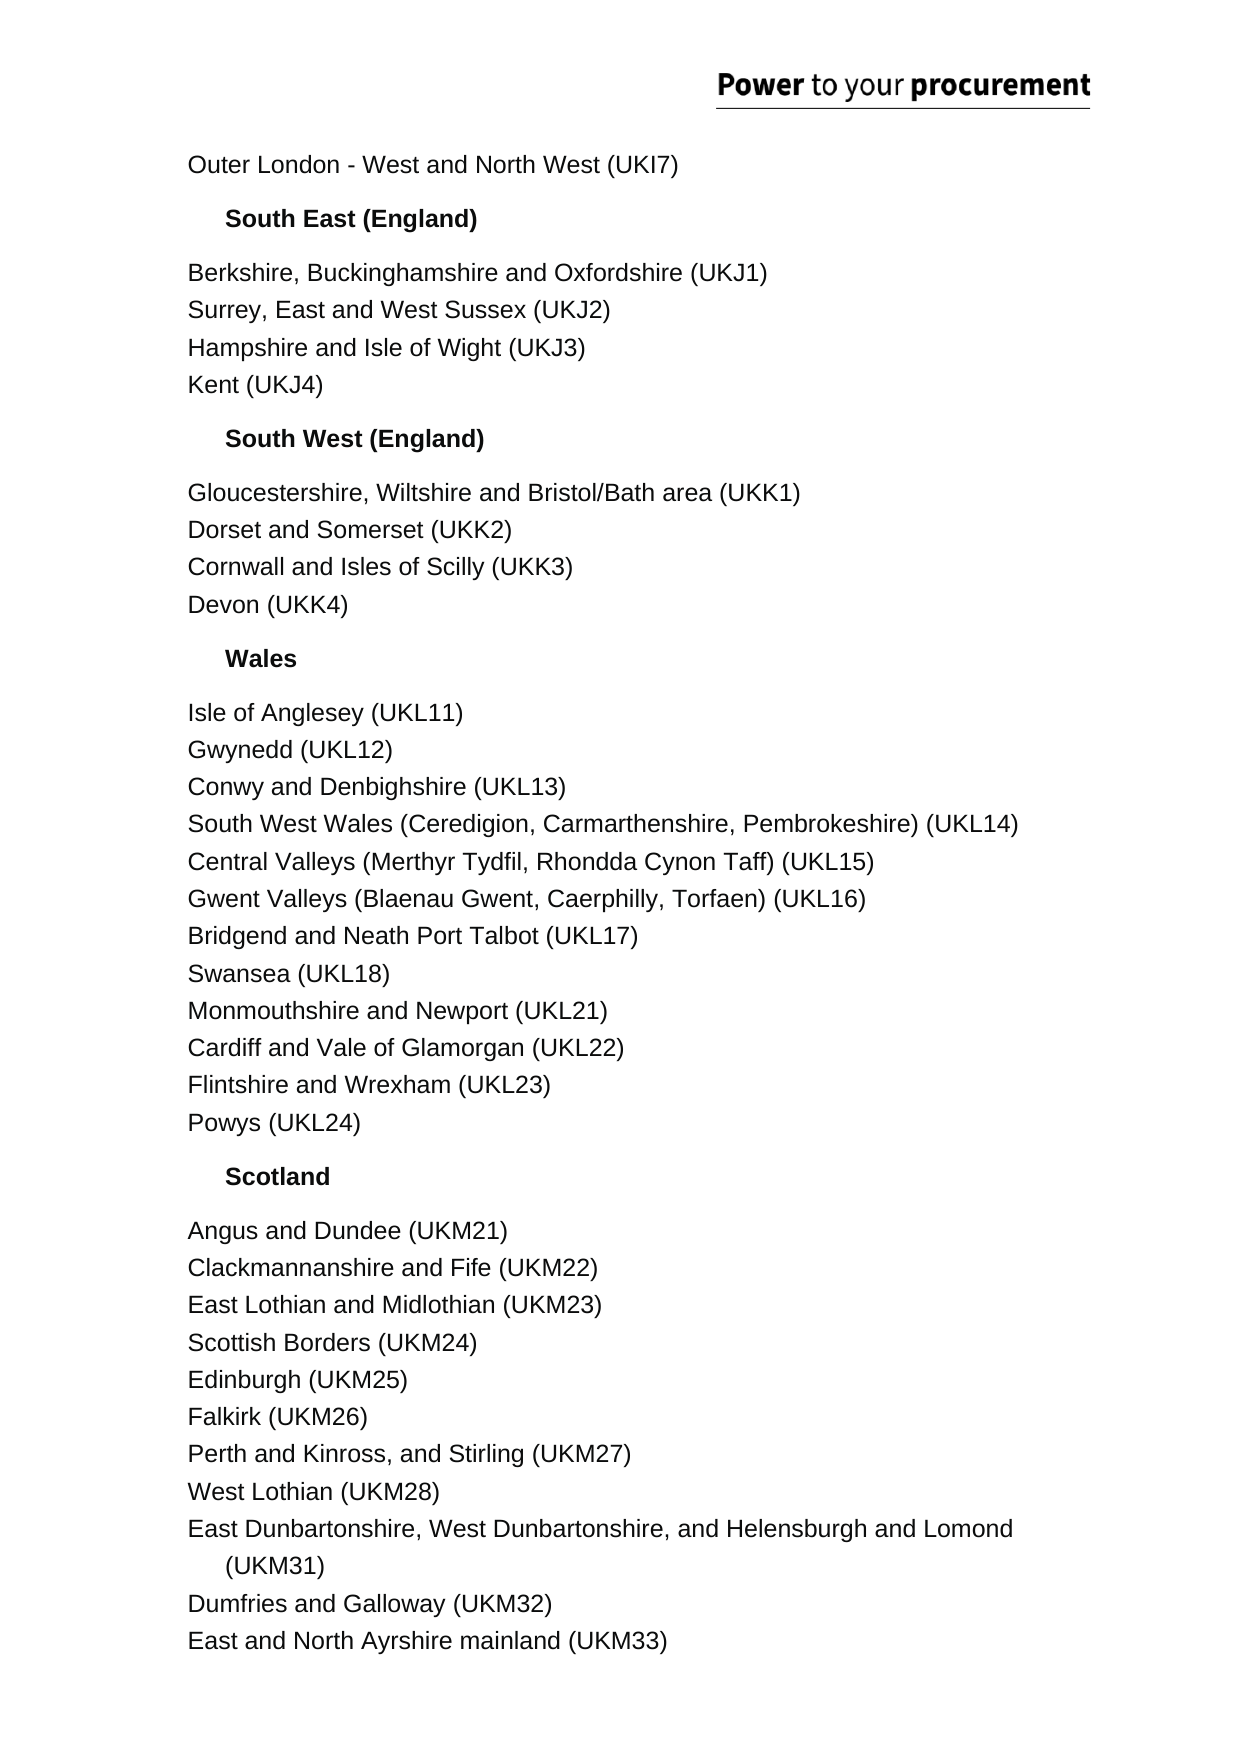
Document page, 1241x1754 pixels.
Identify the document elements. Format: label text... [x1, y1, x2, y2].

list Scottish Borders (UKM24) [187, 1327, 1090, 1356]
list Gwynedd (UKL12) [187, 735, 1090, 763]
list Powys (UKL24) [187, 1108, 1090, 1136]
list Hampshire and Isle of Wight (UKJ3) [187, 332, 1090, 361]
list Swansea (UKL18) [187, 958, 1090, 987]
list Berkshire, Buckinghamshire and Oxfordshire (UKJ1) [187, 258, 1090, 287]
list Cornwall and Isles of Scilly (UKK3) [187, 552, 1090, 581]
list Dumfries and Galloway (UKM32) [187, 1588, 1090, 1617]
list Edinburgh (UKM25) [187, 1365, 1090, 1393]
picture [716, 73, 1091, 109]
list Isle of Anglesey (UKL11) [187, 697, 1090, 726]
list Conwy and Denbighshire (UKL13) [187, 772, 1090, 801]
list Monmouthshire and Newport (UKL21) [187, 996, 1090, 1024]
text South West (England) [225, 424, 1090, 452]
list Gwent Valleys (Blaenau Gwent, Caerphilly, Torfaen) (UKL16) [187, 884, 1090, 913]
list Perth and Kinross, and Stirling (UKM27) [187, 1439, 1090, 1468]
list East Dunbartonshire, West Dunbartonshire, and Helensburgh and Lomond (UKM31) [187, 1514, 1090, 1580]
list West Lothian (UKM28) [187, 1477, 1090, 1505]
list Flintshire and Wrexham (UKL23) [187, 1070, 1090, 1099]
list Cardiff and Vale of Glamorgan (UKL22) [187, 1033, 1090, 1062]
list Bridgend and Neath Port Talbot (UKL17) [187, 921, 1090, 950]
list Central Valleys (Merthyr Tydfil, Rhondda Cynon Taff) (UKL15) [187, 847, 1090, 875]
list Surrey, East and West Sussex (UKJ2) [187, 295, 1090, 324]
list Kent (UKJ4) [187, 370, 1090, 398]
list Clackmannanshire and Fife (UKM22) [187, 1253, 1090, 1282]
list Falkirk (UKM26) [187, 1402, 1090, 1431]
list South West Wales (Ceredigion, Carmarthenshire, Pembrokeshire) (UKL14) [187, 809, 1090, 838]
list Devon (UKK4) [187, 589, 1090, 618]
text South East (England) [225, 204, 1090, 233]
list East Lothian and Midlothian (UKM23) [187, 1290, 1090, 1319]
list Dorset and Somerset (UKK2) [187, 515, 1090, 544]
list East and North Ayrshire mainland (UKM33) [187, 1626, 1090, 1654]
list Angus and Dundee (UKM21) [187, 1216, 1090, 1244]
list Gloucestershire, Wiltshire and Bristol/Bath area (UKK1) [187, 478, 1090, 506]
list Outer London - West and North West (UKI7) [187, 150, 1090, 179]
text Scotland [225, 1162, 1090, 1190]
text Wales [225, 643, 1090, 672]
